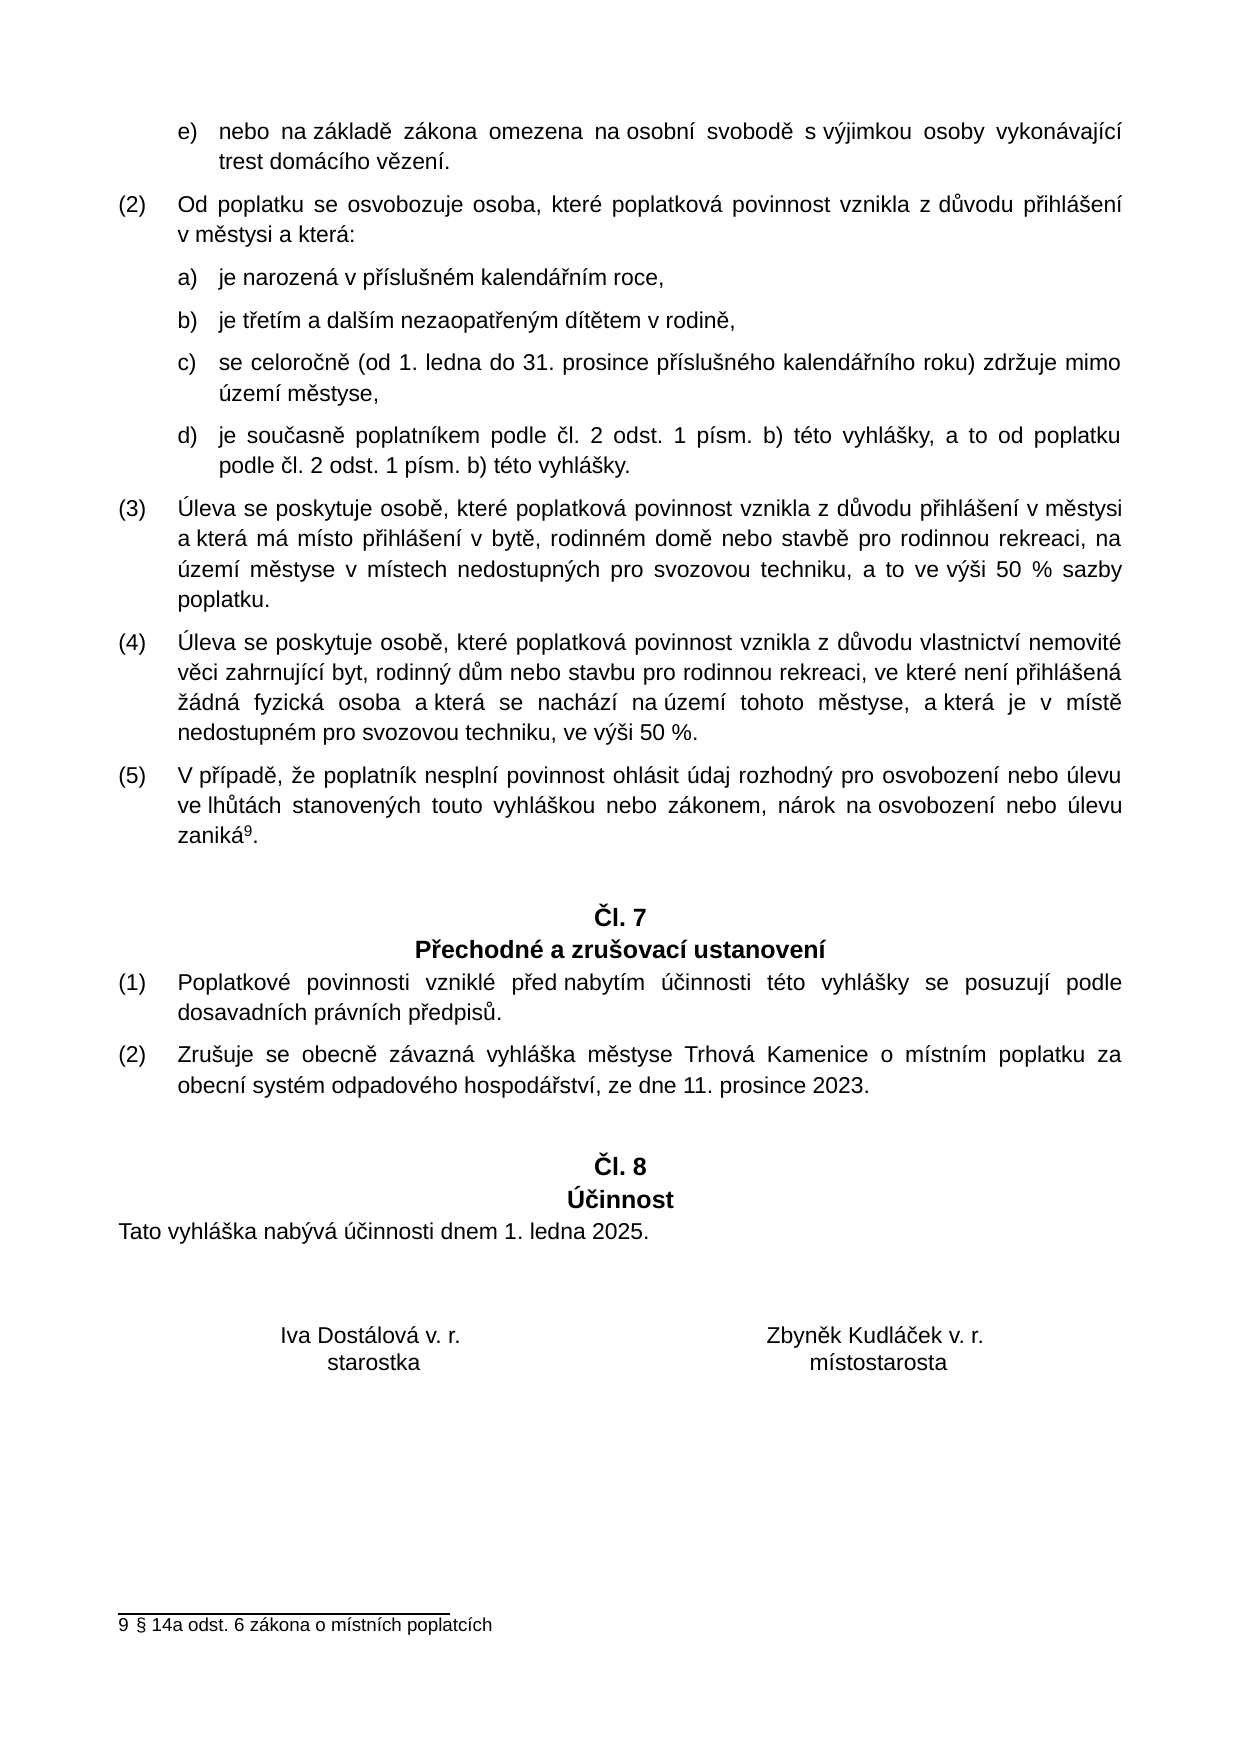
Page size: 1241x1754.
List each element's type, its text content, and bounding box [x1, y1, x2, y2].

list se celoročně (od 1. ledna do 31. prosince příslušného kalendářního roku) zdržuje mimo území městyse, [177, 349, 1122, 406]
table_header Iva Dostálová v. r. starostka [118, 1261, 623, 1381]
list Úleva se poskytuje osobě, které poplatková povinnost vznikla z důvodu vlastnictví nemovité věci zahrnující byt, rodinný dům nebo stavbu pro rodinnou rekreaci, ve které není přihlášená žádná fyzická osoba a která se nachází na území tohoto městyse, a která je v místě nedostupném pro svozovou techniku, ve výši 50 %. [118, 628, 1122, 746]
subtitle Čl. 7 Přechodné a zrušovací ustanovení [118, 902, 1122, 964]
list V případě, že poplatník nesplní povinnost ohlásit údaj rozhodný pro osvobození nebo úlevu ve lhůtách stanovených touto vyhláškou nebo zákonem, nárok na osvobození nebo úlevu zaniká. [118, 762, 1122, 849]
table_header Zbyněk Kudláček v. r. místostarosta [623, 1261, 1127, 1381]
list je třetím a dalším nezaopatřeným dítětem v rodině, [177, 307, 1122, 333]
subtitle Čl. 8 Účinnost [118, 1152, 1122, 1214]
list Zrušuje se obecně závazná vyhláška městyse Trhová Kamenice o místním poplatku za obecní systém odpadového hospodářství, ze dne 11. prosince 2023. [118, 1041, 1122, 1098]
text Tato vyhláška nabývá účinnosti dnem 1. ledna 2025. [118, 1218, 1122, 1244]
list nebo na základě zákona omezena na osobní svobodě s výjimkou osoby vykonávající trest domácího vězení. [177, 118, 1122, 175]
list § 14a odst. 6 zákona o místních poplatcích [118, 1614, 1122, 1635]
table_cell [118, 1381, 623, 1500]
list Úleva se poskytuje osobě, které poplatková povinnost vznikla z důvodu přihlášení v městysi a která má místo přihlášení v bytě, rodinném domě nebo stavbě pro rodinnou rekreaci, na území městyse v místech nedostupných pro svozovou techniku, a to ve výši 50 % sazby poplatku. [118, 495, 1122, 612]
list Od poplatku se osvobozuje osoba, které poplatková povinnost vznikla z důvodu přihlášení v městysi a která: [118, 191, 1122, 248]
list Poplatkové povinnosti vzniklé před nabytím účinnosti této vyhlášky se posuzují podle dosavadních právních předpisů. [118, 968, 1122, 1025]
list je narozená v příslušném kalendářním roce, [177, 264, 1122, 290]
table_cell [623, 1381, 1127, 1500]
list je současně poplatníkem podle čl. 2 odst. 1 písm. b) této vyhlášky, a to od poplatku podle čl. 2 odst. 1 písm. b) této vyhlášky. [177, 422, 1122, 479]
